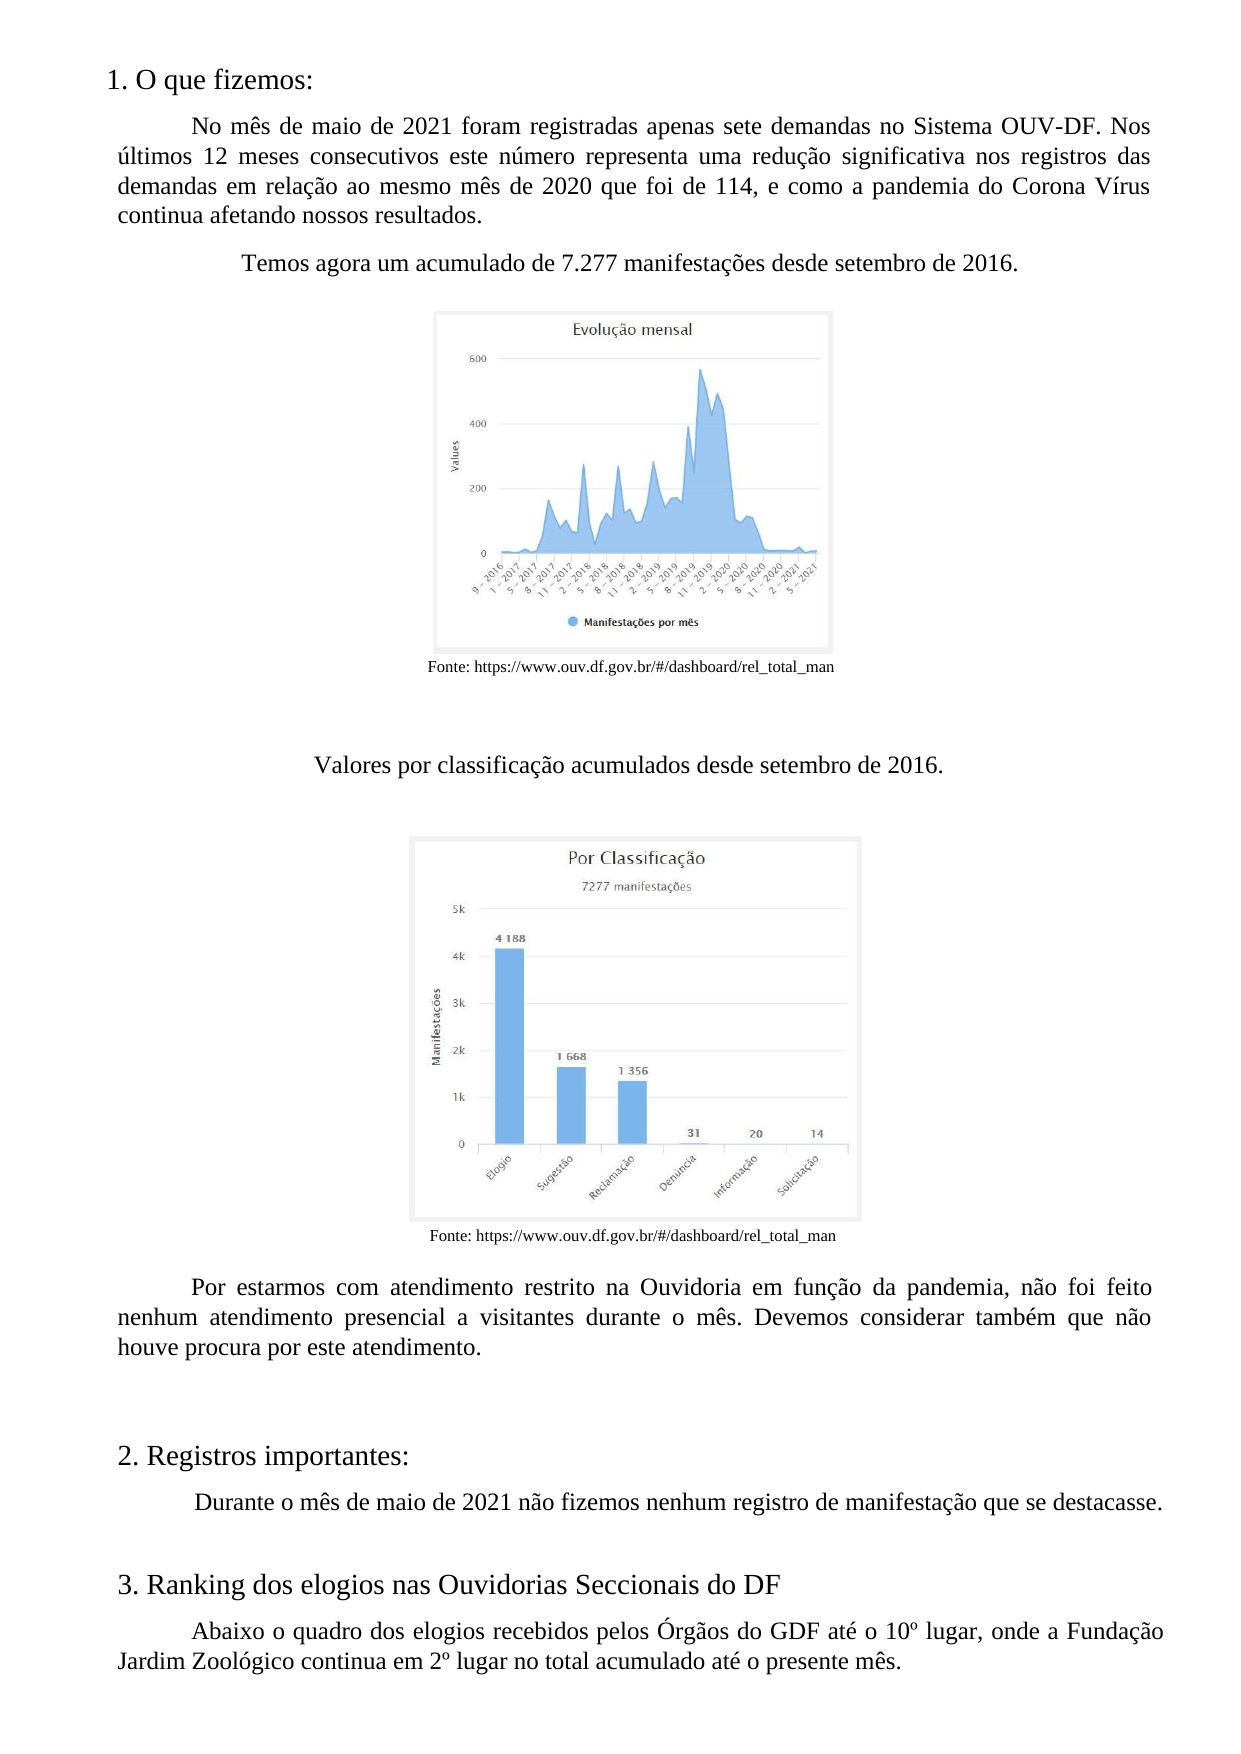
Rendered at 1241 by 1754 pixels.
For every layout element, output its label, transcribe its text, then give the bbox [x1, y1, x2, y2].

text 2. Registros importantes: [117, 1438, 1223, 1472]
text No mês de maio de 2021 foram registradas apenas sete demandas no Sistema OUV-DF. Nos últimos 12 meses consecutivos este número representa uma redução significativa nos registros das demandas em relação ao mesmo mês de 2020 que foi de 114, e como a pandemia do Corona Vírus continua afetando nossos resultados. [117, 111, 1152, 229]
text 1. O que fizemos: [106, 62, 1223, 96]
text Fonte: https://www.ouv.df.gov.br/#/dashboard/rel_total_man [106, 1225, 1163, 1244]
text Temos agora um acumulado de 7.277 manifestações desde setembro de 2016. [106, 248, 1160, 277]
text Por estarmos com atendimento restrito na Ouvidoria em função da pandemia, não foi feito nenhum atendimento presencial a visitantes durante o mês. Devemos considerar também que não houve procura por este atendimento. [117, 1272, 1153, 1361]
text Valores por classificação acumulados desde setembro de 2016. [106, 751, 1163, 779]
text Fonte: https://www.ouv.df.gov.br/#/dashboard/rel_total_man [106, 657, 1159, 676]
subtitle 3. Ranking dos elogios nas Ouvidorias Seccionais do DF [117, 1567, 1223, 1601]
text Durante o mês de maio de 2021 não fizemos nenhum registro de manifestação que se destacasse. [194, 1487, 1165, 1515]
text Abaixo o quadro dos elogios recebidos pelos Órgãos do GDF até o 10º lugar, onde a Fundação Jardim Zoológico continua em 2º lugar no total acumulado até o presente mês. [117, 1616, 1165, 1674]
